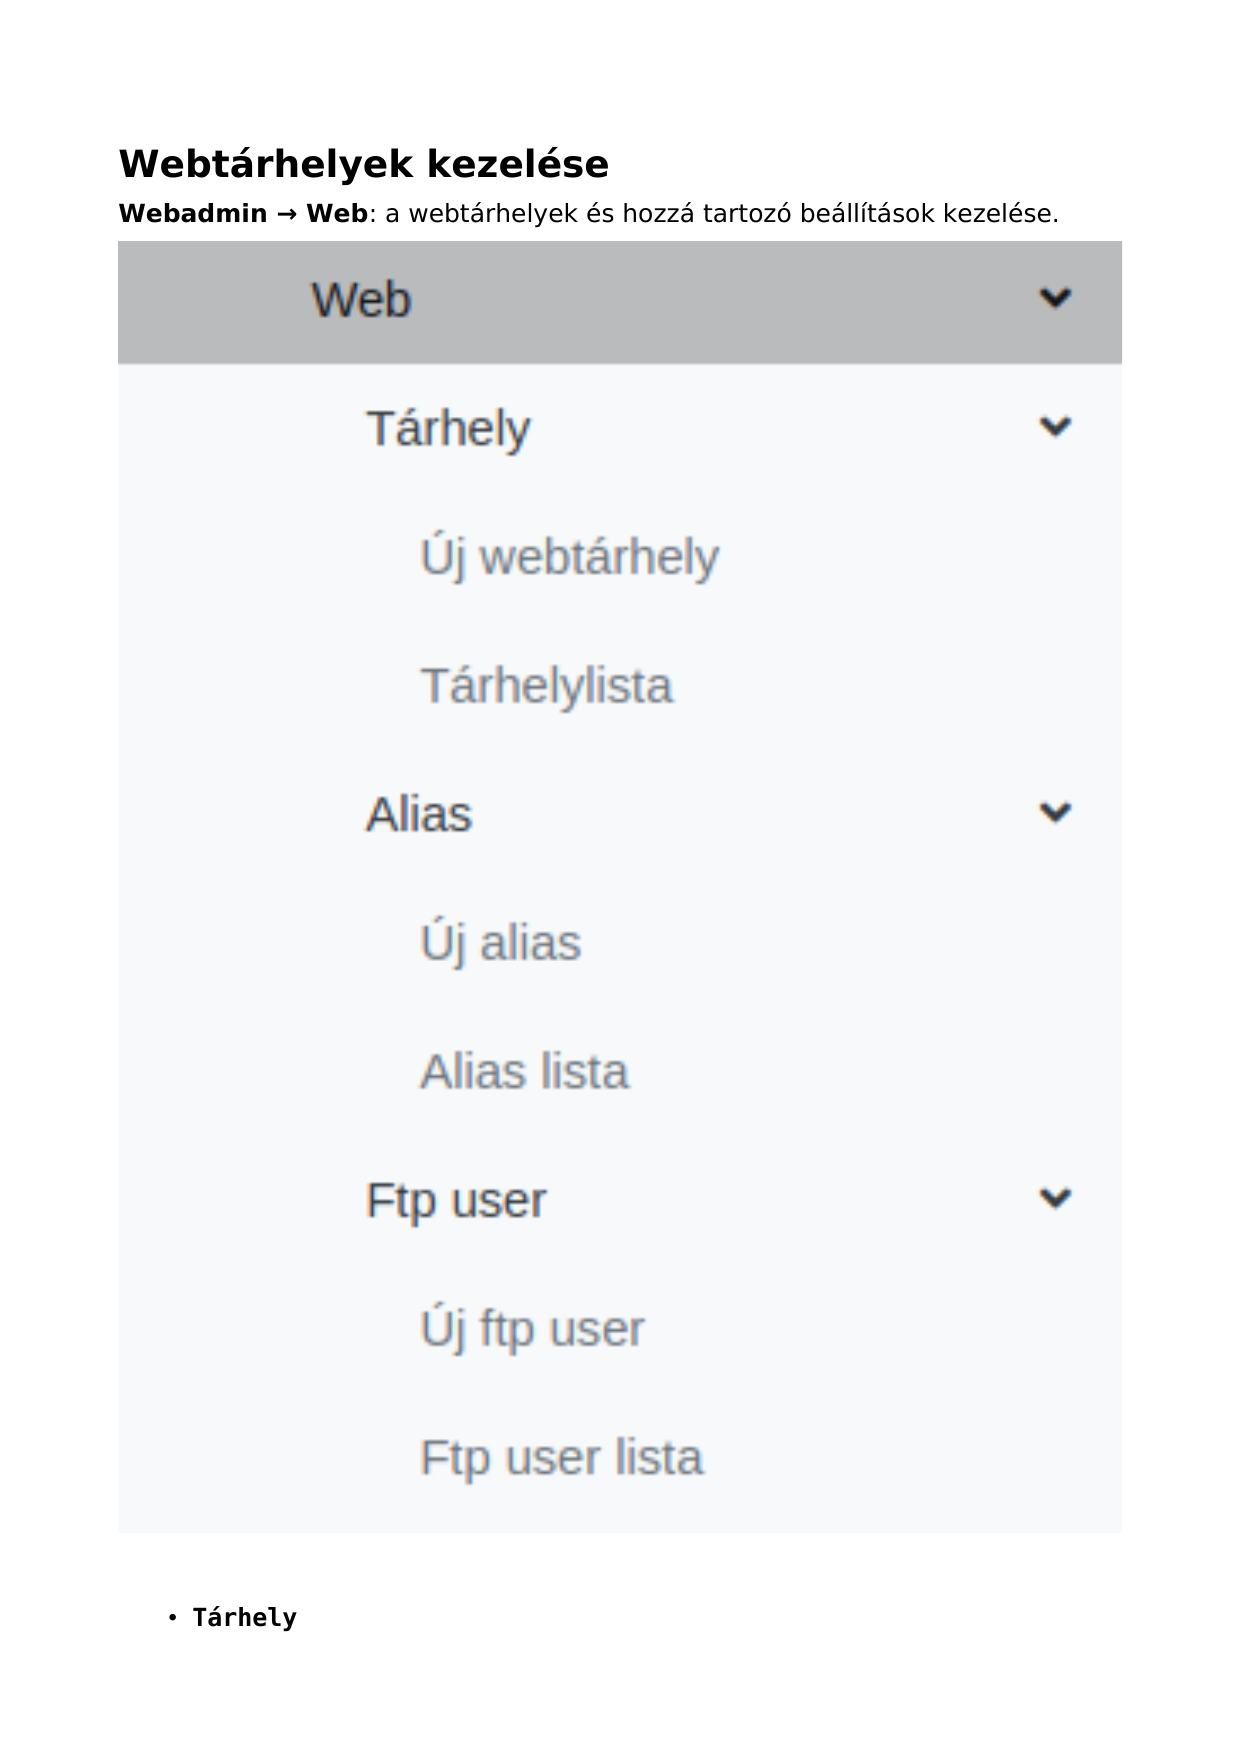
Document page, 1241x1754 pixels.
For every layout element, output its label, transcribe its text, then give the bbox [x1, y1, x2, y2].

list Tárhely [177, 1603, 1122, 1633]
subtitle Webtárhelyek kezelése [118, 143, 1122, 187]
picture [118, 241, 1123, 1533]
text Webadmin → Web: a webtárhelyek és hozzá tartozó beállítások kezelése. [118, 199, 1122, 228]
